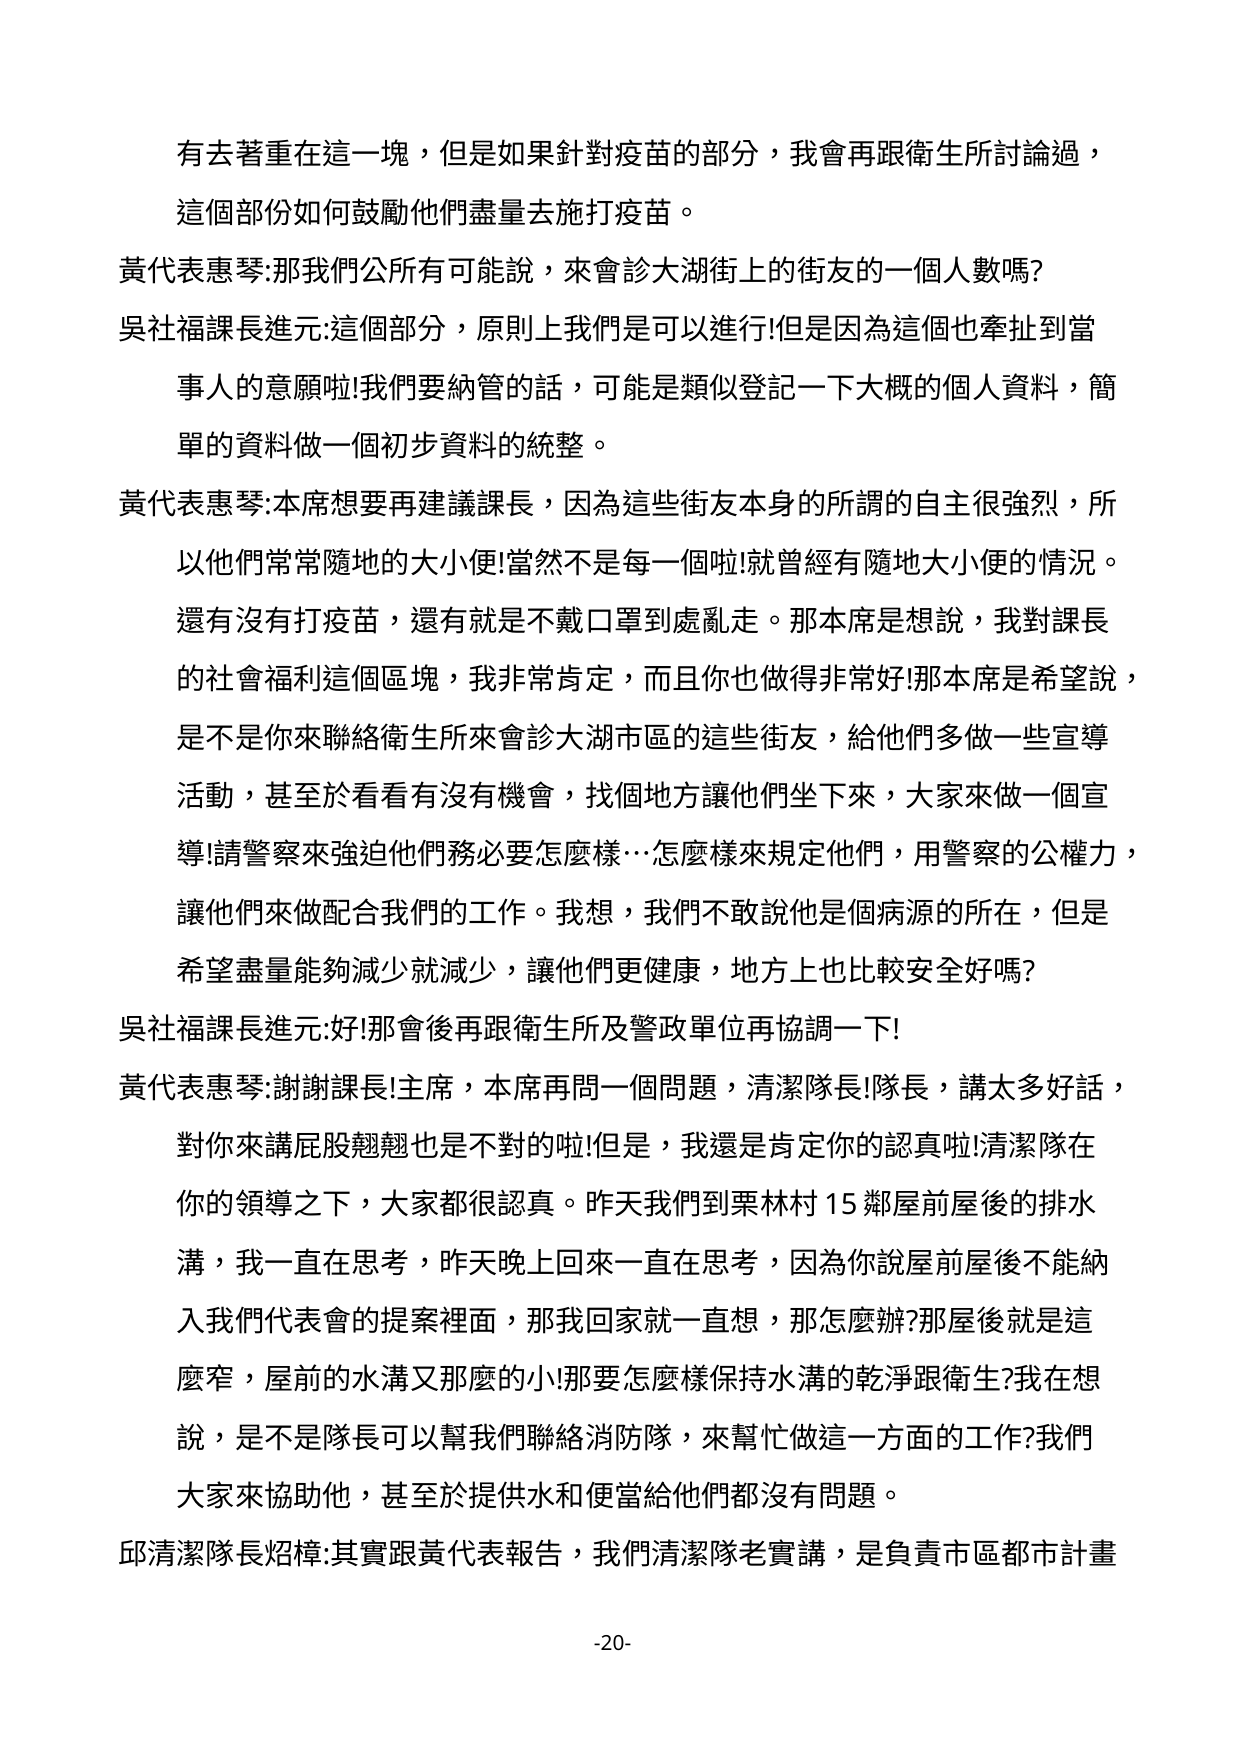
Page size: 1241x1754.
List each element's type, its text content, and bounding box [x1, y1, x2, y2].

text 邱清潔隊長炤樟:其實跟黃代表報告，我們清潔隊老實講，是負責市區都市計畫 [118, 1518, 1122, 1576]
text 有去著重在這一塊，但是如果針對疫苗的部分，我會再跟衛生所討論過，這個部份如何鼓勵他們盡量去施打疫苗。 [118, 118, 1122, 235]
text 黃代表惠琴:那我們公所有可能說，來會診大湖街上的街友的一個人數嗎? [118, 235, 1122, 293]
text 黃代表惠琴:謝謝課長!主席，本席再問一個問題，清潔隊長!隊長，講太多好話，對你來講屁股翹翹也是不對的啦!但是，我還是肯定你的認真啦!清潔隊在你的領導之下，大家都很認真。昨天我們到栗林村15鄰屋前屋後的排水溝，我一直在思考，昨天晚上回來一直在思考，因為你說屋前屋後不能納入我們代表會的提案裡面，那我回家就一直想，那怎麼辦?那屋後就是這麼窄，屋前的水溝又那麼的小!那要怎麼樣保持水溝的乾淨跟衛生?我在想說，是不是隊長可以幫我們聯絡消防隊，來幫忙做這一方面的工作?我們大家來協助他，甚至於提供水和便當給他們都沒有問題。 [118, 1051, 1122, 1518]
text 吳社福課長進元:好!那會後再跟衛生所及警政單位再協調一下! [118, 993, 1122, 1051]
text 黃代表惠琴:本席想要再建議課長，因為這些街友本身的所謂的自主很強烈，所以他們常常隨地的大小便!當然不是每一個啦!就曾經有隨地大小便的情況。還有沒有打疫苗，還有就是不戴口罩到處亂走。那本席是想說，我對課長的社會福利這個區塊，我非常肯定，而且你也做得非常好!那本席是希望說，是不是你來聯絡衛生所來會診大湖市區的這些街友，給他們多做一些宣導活動，甚至於看看有沒有機會，找個地方讓他們坐下來，大家來做一個宣導!請警察來強迫他們務必要怎麼樣…怎麼樣來規定他們，用警察的公權力，讓他們來做配合我們的工作。我想，我們不敢說他是個病源的所在，但是希望盡量能夠減少就減少，讓他們更健康，地方上也比較安全好嗎? [118, 468, 1122, 993]
text 吳社福課長進元:這個部分，原則上我們是可以進行!但是因為這個也牽扯到當事人的意願啦!我們要納管的話，可能是類似登記一下大概的個人資料，簡單的資料做一個初步資料的統整。 [118, 293, 1122, 468]
